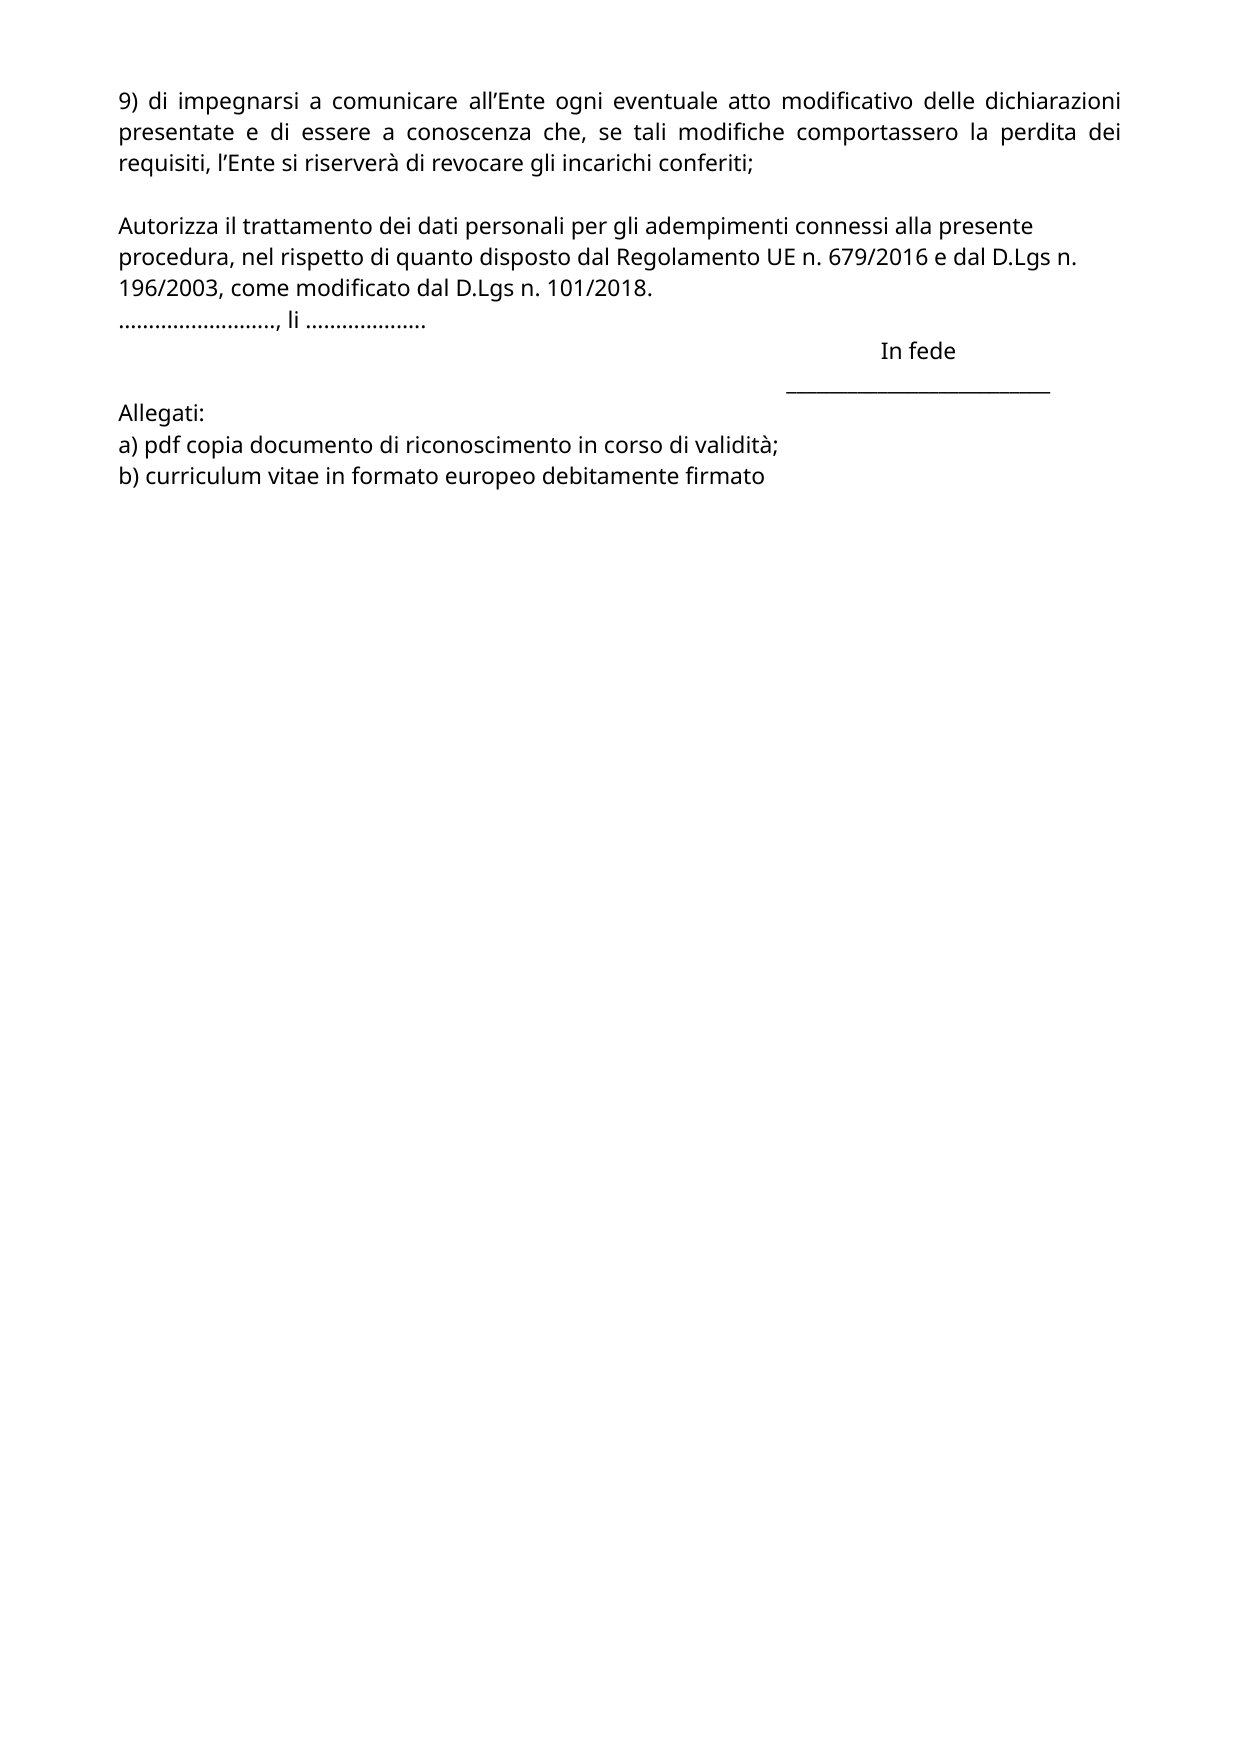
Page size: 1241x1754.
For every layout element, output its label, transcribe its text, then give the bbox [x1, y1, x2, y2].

text In fede [714, 335, 1122, 366]
text __________________________ [714, 366, 1122, 397]
text a) pdf copia documento di riconoscimento in corso di validità; [118, 428, 1122, 460]
text Allegati: [118, 397, 1122, 428]
text b) curriculum vitae in formato europeo debitamente firmato [118, 460, 1122, 491]
text Autorizza il trattamento dei dati personali per gli adempimenti connessi alla presente procedura, nel rispetto di quanto disposto dal Regolamento UE n. 679/2016 e dal D.Lgs n. 196/2003, come modificato dal D.Lgs n. 101/2018. [118, 210, 1122, 303]
text 9) di impegnarsi a comunicare all’Ente ogni eventuale atto modificativo delle dichiarazioni presentate e di essere a conoscenza che, se tali modifiche comportassero la perdita dei requisiti, l’Ente si riserverà di revocare gli incarichi conferiti; [118, 85, 1122, 178]
text …………………….., li ……………….. [118, 303, 1122, 335]
